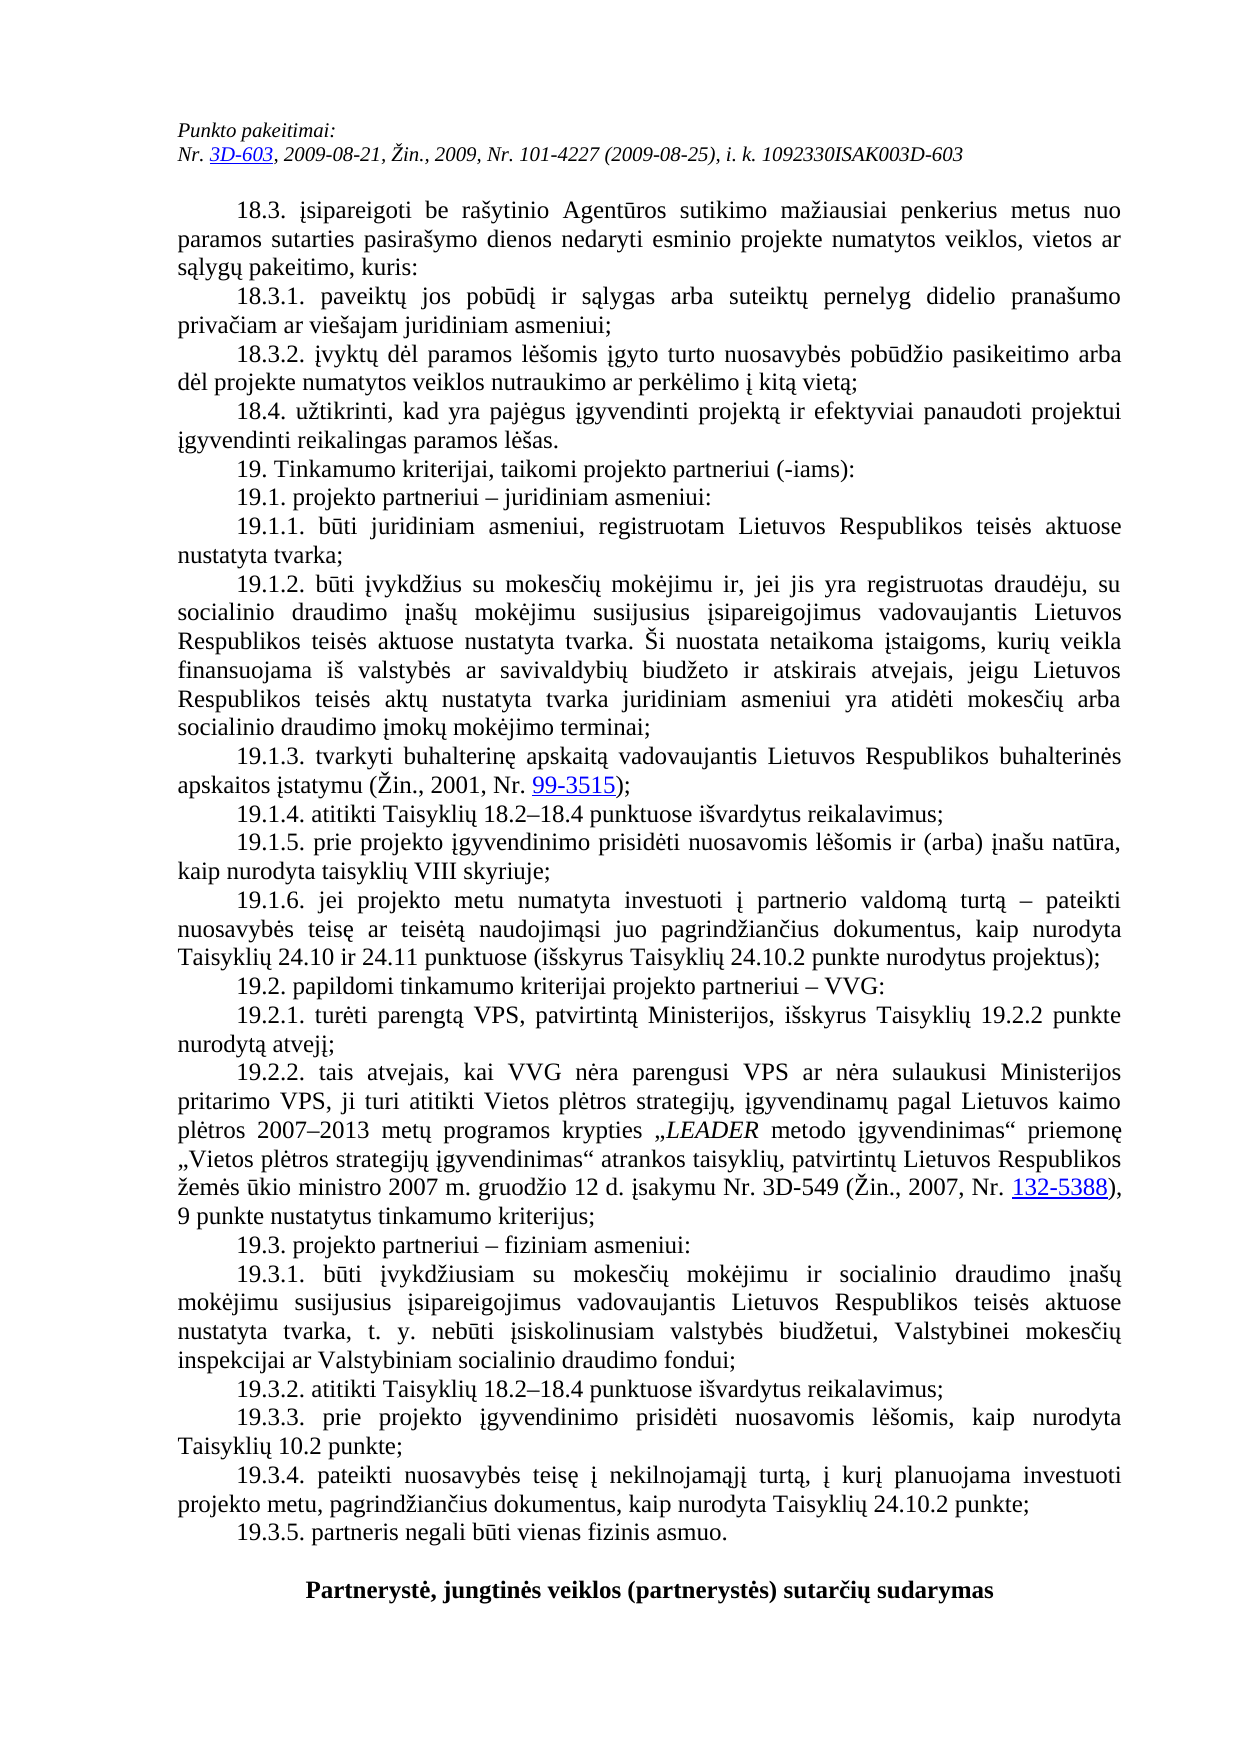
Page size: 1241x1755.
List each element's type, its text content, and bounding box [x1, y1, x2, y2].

text 18.4. užtikrinti, kad yra pajėgus įgyvendinti projektą ir efektyviai panaudoti projektui įgyvendinti reikalingas paramos lėšas. [177, 396, 1122, 454]
text 19. Tinkamumo kriterijai, taikomi projekto partneriui (-iams): [177, 454, 1122, 482]
text 19.3.3. prie projekto įgyvendinimo prisidėti nuosavomis lėšomis, kaip nurodyta Taisyklių 10.2 punkte; [177, 1402, 1122, 1460]
text 19.3.1. būti įvykdžiusiam su mokesčių mokėjimu ir socialinio draudimo įnašų mokėjimu susijusius įsipareigojimus vadovaujantis Lietuvos Respublikos teisės aktuose nustatyta tvarka, t. y. nebūti įsiskolinusiam valstybės biudžetui, Valstybinei mokesčių inspekcijai ar Valstybiniam socialinio draudimo fondui; [177, 1259, 1122, 1374]
text 19.1.2. būti įvykdžius su mokesčių mokėjimu ir, jei jis yra registruotas draudėju, su socialinio draudimo įnašų mokėjimu susijusius įsipareigojimus vadovaujantis Lietuvos Respublikos teisės aktuose nustatyta tvarka. Ši nuostata netaikoma įstaigoms, kurių veikla finansuojama iš valstybės ar savivaldybių biudžeto ir atskirais atvejais, jeigu Lietuvos Respublikos teisės aktų nustatyta tvarka juridiniam asmeniui yra atidėti mokesčių arba socialinio draudimo įmokų mokėjimo terminai; [177, 569, 1122, 741]
text Nr. 3D-603, 2009-08-21, Žin., 2009, Nr. 101-4227 (2009-08-25), i. k. 1092330ISAK003D-603 [177, 142, 1122, 166]
text 18.3.2. įvyktų dėl paramos lėšomis įgyto turto nuosavybės pobūdžio pasikeitimo arba dėl projekte numatytos veiklos nutraukimo ar perkėlimo į kitą vietą; [177, 339, 1122, 396]
text 19.2. papildomi tinkamumo kriterijai projekto partneriui – VVG: [177, 971, 1122, 1000]
text 19.1.3. tvarkyti buhalterinę apskaitą vadovaujantis Lietuvos Respublikos buhalterinės apskaitos įstatymu (Žin., 2001, Nr. 99-3515); [177, 741, 1122, 799]
text 18.3.1. paveiktų jos pobūdį ir sąlygas arba suteiktų pernelyg didelio pranašumo privačiam ar viešajam juridiniam asmeniui; [177, 281, 1122, 339]
text 19.1.5. prie projekto įgyvendinimo prisidėti nuosavomis lėšomis ir (arba) įnašu natūra, kaip nurodyta taisyklių VIII skyriuje; [177, 827, 1122, 885]
text Punkto pakeitimai: [177, 118, 1122, 142]
text 19.2.2. tais atvejais, kai VVG nėra parengusi VPS ar nėra sulaukusi Ministerijos pritarimo VPS, ji turi atitikti Vietos plėtros strategijų, įgyvendinamų pagal Lietuvos kaimo plėtros 2007–2013 metų programos krypties „LEADER metodo įgyvendinimas“ priemonę „Vietos plėtros strategijų įgyvendinimas“ atrankos taisyklių, patvirtintų Lietuvos Respublikos žemės ūkio ministro 2007 m. gruodžio 12 d. įsakymu Nr. 3D-549 (Žin., 2007, Nr. 132-5388), 9 punkte nustatytus tinkamumo kriterijus; [177, 1057, 1122, 1230]
text 19.1.6. jei projekto metu numatyta investuoti į partnerio valdomą turtą – pateikti nuosavybės teisę ar teisėtą naudojimąsi juo pagrindžiančius dokumentus, kaip nurodyta Taisyklių 24.10 ir 24.11 punktuose (išskyrus Taisyklių 24.10.2 punkte nurodytus projektus); [177, 885, 1122, 971]
text 19.1.1. būti juridiniam asmeniui, registruotam Lietuvos Respublikos teisės aktuose nustatyta tvarka; [177, 511, 1122, 569]
text 19.3.5. partneris negali būti vienas fizinis asmuo. [177, 1517, 1122, 1546]
text 19.3. projekto partneriui – fiziniam asmeniui: [177, 1230, 1122, 1259]
text 19.1.4. atitikti Taisyklių 18.2–18.4 punktuose išvardytus reikalavimus; [177, 799, 1122, 827]
text Partnerystė, jungtinės veiklos (partnerystės) sutarčių sudarymas [177, 1575, 1122, 1604]
text 19.3.2. atitikti Taisyklių 18.2–18.4 punktuose išvardytus reikalavimus; [177, 1374, 1122, 1402]
text 19.2.1. turėti parengtą VPS, patvirtintą Ministerijos, išskyrus Taisyklių 19.2.2 punkte nurodytą atvejį; [177, 1000, 1122, 1057]
text 19.1. projekto partneriui – juridiniam asmeniui: [177, 482, 1122, 511]
text 19.3.4. pateikti nuosavybės teisę į nekilnojamąjį turtą, į kurį planuojama investuoti projekto metu, pagrindžiančius dokumentus, kaip nurodyta Taisyklių 24.10.2 punkte; [177, 1460, 1122, 1517]
text 18.3. įsipareigoti be rašytinio Agentūros sutikimo mažiausiai penkerius metus nuo paramos sutarties pasirašymo dienos nedaryti esminio projekte numatytos veiklos, vietos ar sąlygų pakeitimo, kuris: [177, 195, 1122, 281]
